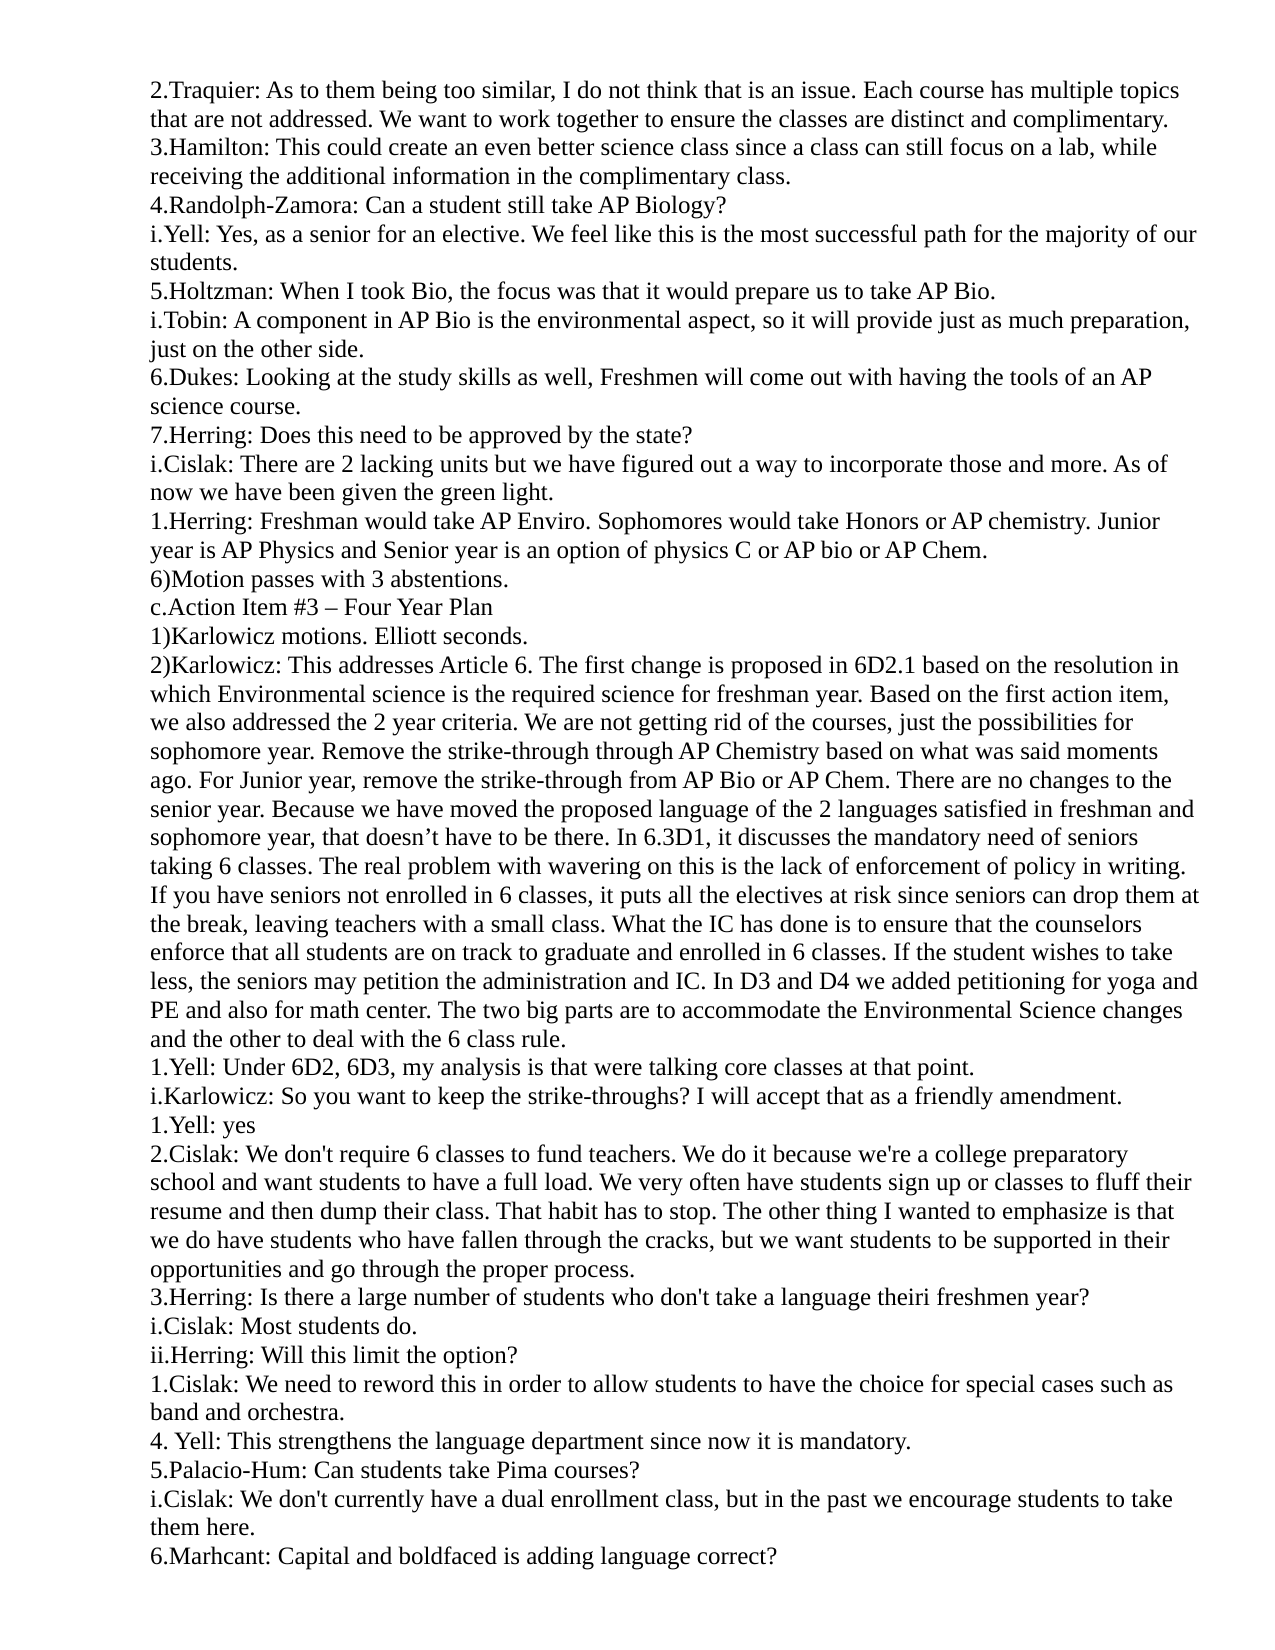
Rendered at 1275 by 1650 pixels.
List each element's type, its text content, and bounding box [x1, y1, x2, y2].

list Marhcant: Capital and boldfaced is adding language correct? [150, 1541, 1200, 1570]
list Action Item #3 – Four Year Plan [150, 592, 1200, 621]
list Cislak: We need to reword this in order to allow students to have the choice for special cases such as band and orchestra. [150, 1369, 1200, 1426]
list Karlowicz: So you want to keep the strike-throughs? I will accept that as a friendly amendment. [150, 1081, 1200, 1110]
list Yell: Under 6D2, 6D3, my analysis is that were talking core classes at that point. [150, 1052, 1200, 1081]
list Karlowicz motions. Elliott seconds. [150, 621, 1200, 650]
list Yell: yes [150, 1110, 1200, 1139]
list Herring: Is there a large number of students who don't take a language theiri freshmen year? [150, 1282, 1200, 1311]
list Palacio-Hum: Can students take Pima courses? [150, 1455, 1200, 1484]
list Tobin: A component in AP Bio is the environmental aspect, so it will provide just as much preparation, just on the other side. [150, 305, 1200, 362]
list Karlowicz: This addresses Article 6. The first change is proposed in 6D2.1 based on the resolution in which Environmental science is the required science for freshman year. Based on the first action item, we also addressed the 2 year criteria. We are not getting rid of the courses, just the possibilities for sophomore year. Remove the strike-through through AP Chemistry based on what was said moments ago. For Junior year, remove the strike-through from AP Bio or AP Chem. There are no changes to the senior year. Because we have moved the proposed language of the 2 languages satisfied in freshman and sophomore year, that doesn’t have to be there. In 6.3D1, it discusses the mandatory need of seniors taking 6 classes. The real problem with wavering on this is the lack of enforcement of policy in writing. If you have seniors not enrolled in 6 classes, it puts all the electives at risk since seniors can drop them at the break, leaving teachers with a small class. What the IC has done is to ensure that the counselors enforce that all students are on track to graduate and enrolled in 6 classes. If the student wishes to take less, the seniors may petition the administration and IC. In D3 and D4 we added petitioning for yoga and PE and also for math center. The two big parts are to accommodate the Environmental Science changes and the other to deal with the 6 class rule. [150, 650, 1200, 1052]
list Cislak: We don't currently have a dual enrollment class, but in the past we encourage students to take them here. [150, 1484, 1200, 1541]
list Cislak: We don't require 6 classes to fund teachers. We do it because we're a college preparatory school and want students to have a full load. We very often have students sign up or classes to fluff their resume and then dump their class. That habit has to stop. The other thing I wanted to emphasize is that we do have students who have fallen through the cracks, but we want students to be supported in their opportunities and go through the proper process. [150, 1139, 1200, 1282]
list Yell: This strengthens the language department since now it is mandatory. [150, 1426, 1200, 1455]
list Randolph-Zamora: Can a student still take AP Biology? [150, 190, 1200, 219]
list Holtzman: When I took Bio, the focus was that it would prepare us to take AP Bio. [150, 276, 1200, 305]
list Herring: Does this need to be approved by the state? [150, 420, 1200, 449]
list Yell: Yes, as a senior for an elective. We feel like this is the most successful path for the majority of our students. [150, 219, 1200, 276]
list Dukes: Looking at the study skills as well, Freshmen will come out with having the tools of an AP science course. [150, 362, 1200, 420]
list Cislak: There are 2 lacking units but we have figured out a way to incorporate those and more. As of now we have been given the green light. [150, 449, 1200, 506]
list Herring: Freshman would take AP Enviro. Sophomores would take Honors or AP chemistry. Junior year is AP Physics and Senior year is an option of physics C or AP bio or AP Chem. [150, 506, 1200, 564]
list Hamilton: This could create an even better science class since a class can still focus on a lab, while receiving the additional information in the complimentary class. [150, 132, 1200, 190]
list Traquier: As to them being too similar, I do not think that is an issue. Each course has multiple topics that are not addressed. We want to work together to ensure the classes are distinct and complimentary. [150, 75, 1200, 132]
list Cislak: Most students do. [150, 1311, 1200, 1340]
list Herring: Will this limit the option? [150, 1340, 1200, 1369]
list Motion passes with 3 abstentions. [150, 564, 1200, 592]
